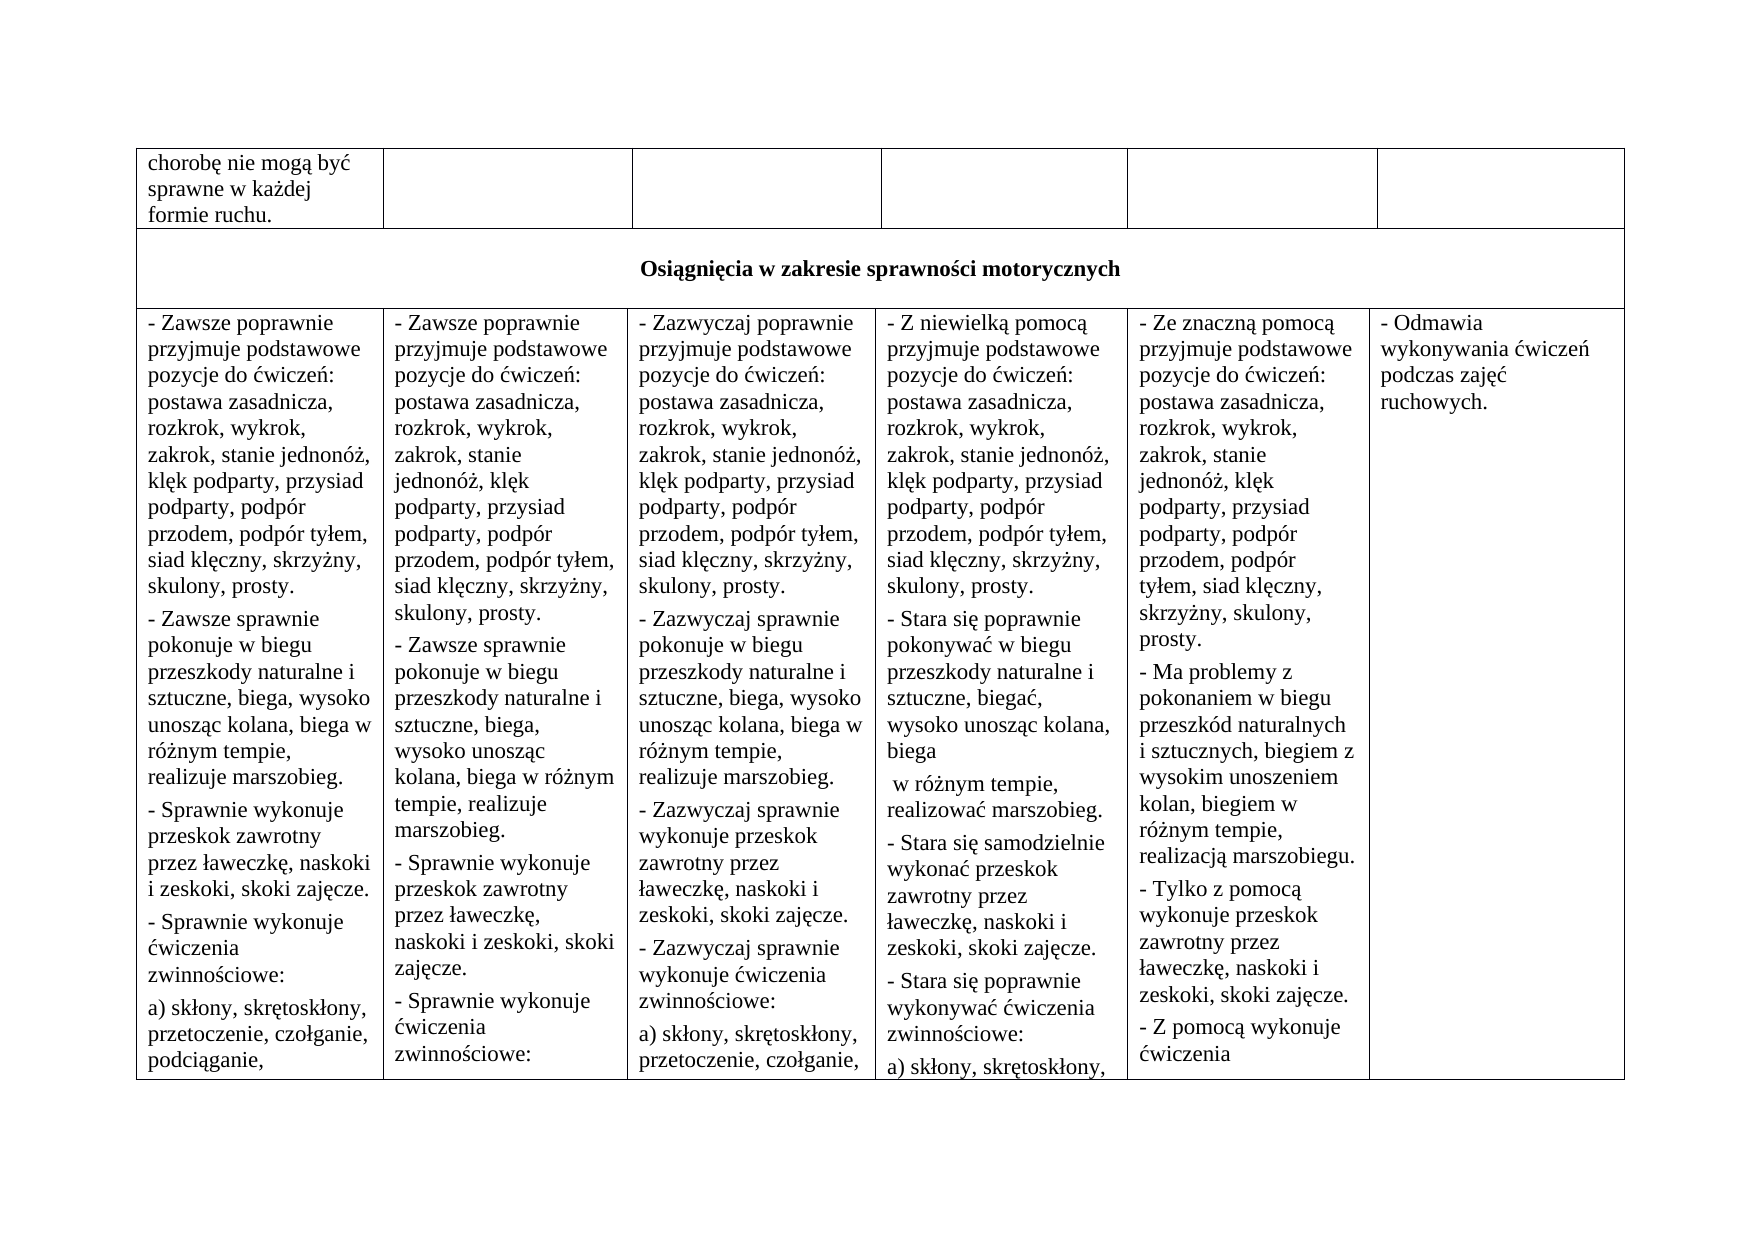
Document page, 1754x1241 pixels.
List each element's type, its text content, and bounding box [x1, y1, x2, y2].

table_cell chorobę nie mogą być sprawne w każdej formie ruchu. [137, 149, 383, 228]
table_cell - Zawsze poprawnie przyjmuje podstawowe pozycje do ćwiczeń: postawa zasadnicza, rozkrok, wykrok, zakrok, stanie jednonóż, klęk podparty, przysiad podparty, podpór przodem, podpór tyłem, siad klęczny, skrzyżny, skulony, prosty. - Zawsze sprawnie pokonuje w biegu przeszkody naturalne i sztuczne, biega, wysoko unosząc kolana, biega w różnym tempie, realizuje marszobieg. - Sprawnie wykonuje przeskok zawrotny przez ławeczkę, naskoki i zeskoki, skoki zajęcze. - Sprawnie wykonuje ćwiczenia zwinnościowe: [384, 309, 627, 1079]
table_cell [1378, 149, 1624, 228]
table_cell Osiągnięcia w zakresie sprawności motorycznych [137, 229, 1624, 308]
table_cell - Ze znaczną pomocą przyjmuje podstawowe pozycje do ćwiczeń: postawa zasadnicza, rozkrok, wykrok, zakrok, stanie jednonóż, klęk podparty, przysiad podparty, podpór przodem, podpór tyłem, siad klęczny, skrzyżny, skulony, prosty. - Ma problemy z pokonaniem w biegu przeszkód naturalnych i sztucznych, biegiem z wysokim unoszeniem kolan, biegiem w różnym tempie, realizacją marszobiegu. - Tylko z pomocą wykonuje przeskok zawrotny przez ławeczkę, naskoki i zeskoki, skoki zajęcze. - Z pomocą wykonuje ćwiczenia [1128, 309, 1369, 1079]
table_cell - Z niewielką pomocą przyjmuje podstawowe pozycje do ćwiczeń: postawa zasadnicza, rozkrok, wykrok, zakrok, stanie jednonóż, klęk podparty, przysiad podparty, podpór przodem, podpór tyłem, siad klęczny, skrzyżny, skulony, prosty. - Stara się poprawnie pokonywać w biegu przeszkody naturalne i sztuczne, biegać, wysoko unosząc kolana, biega w różnym tempie, realizować marszobieg. - Stara się samodzielnie wykonać przeskok zawrotny przez ławeczkę, naskoki i zeskoki, skoki zajęcze. - Stara się poprawnie wykonywać ćwiczenia zwinnościowe: a) skłony, skrętoskłony, [876, 309, 1127, 1079]
table_cell - Zawsze poprawnie przyjmuje podstawowe pozycje do ćwiczeń: postawa zasadnicza, rozkrok, wykrok, zakrok, stanie jednonóż, klęk podparty, przysiad podparty, podpór przodem, podpór tyłem, siad klęczny, skrzyżny, skulony, prosty. - Zawsze sprawnie pokonuje w biegu przeszkody naturalne i sztuczne, biega, wysoko unosząc kolana, biega w różnym tempie, realizuje marszobieg. - Sprawnie wykonuje przeskok zawrotny przez ławeczkę, naskoki i zeskoki, skoki zajęcze. - Sprawnie wykonuje ćwiczenia zwinnościowe: a) skłony, skrętoskłony, przetoczenie, czołganie, podciąganie, [137, 309, 383, 1079]
table_cell [882, 149, 1127, 228]
table_cell - Zazwyczaj poprawnie przyjmuje podstawowe pozycje do ćwiczeń: postawa zasadnicza, rozkrok, wykrok, zakrok, stanie jednonóż, klęk podparty, przysiad podparty, podpór przodem, podpór tyłem, siad klęczny, skrzyżny, skulony, prosty. - Zazwyczaj sprawnie pokonuje w biegu przeszkody naturalne i sztuczne, biega, wysoko unosząc kolana, biega w różnym tempie, realizuje marszobieg. - Zazwyczaj sprawnie wykonuje przeskok zawrotny przez ławeczkę, naskoki i zeskoki, skoki zajęcze. - Zazwyczaj sprawnie wykonuje ćwiczenia zwinnościowe: a) skłony, skrętoskłony, przetoczenie, czołganie, [628, 309, 875, 1079]
table_cell [384, 149, 632, 228]
table_cell [633, 149, 881, 228]
table_cell [1128, 149, 1377, 228]
table_cell - Odmawia wykonywania ćwiczeń podczas zajęć ruchowych. [1370, 309, 1624, 1079]
